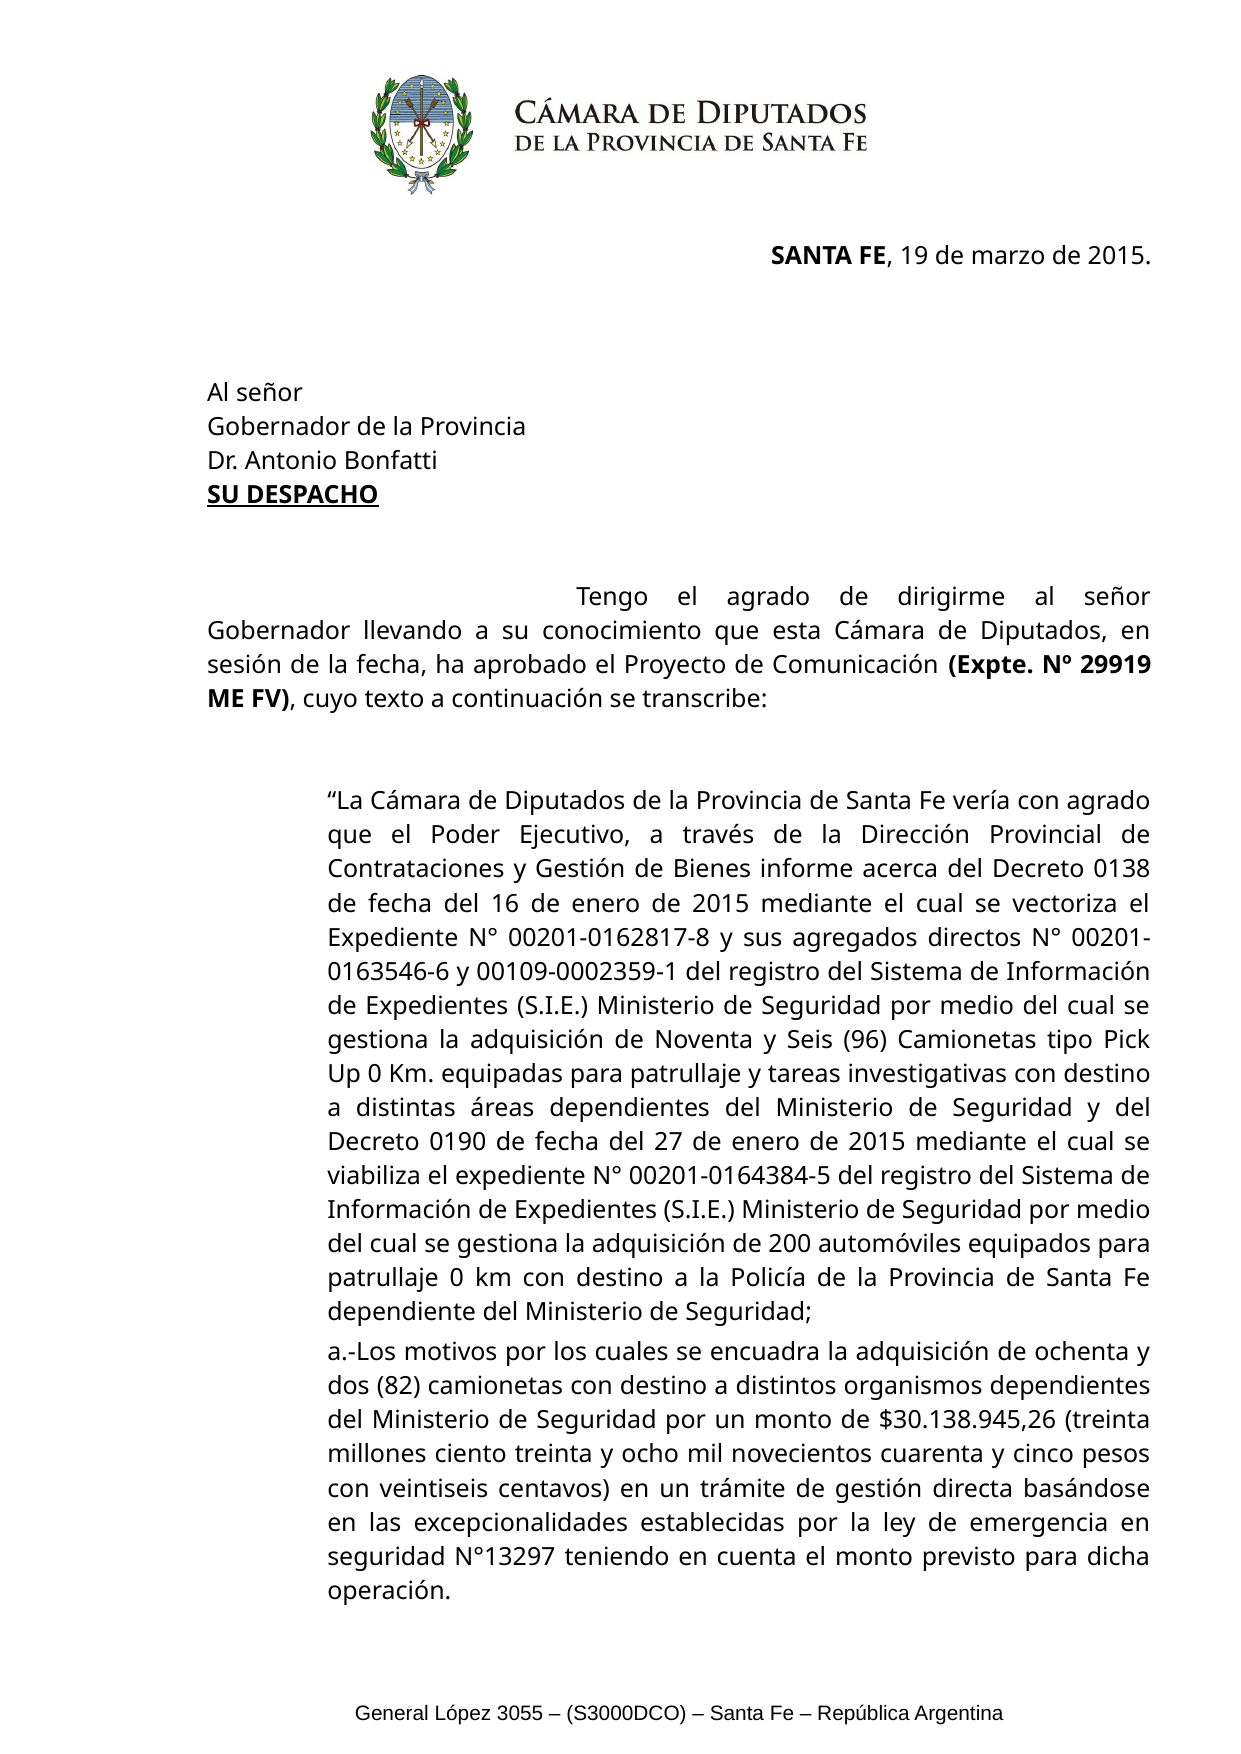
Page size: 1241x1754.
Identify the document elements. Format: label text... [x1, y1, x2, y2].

text “La Cámara de Diputados de la Provincia de Santa Fe vería con agrado que el Poder Ejecutivo, a través de la Dirección Provincial de Contrataciones y Gestión de Bienes informe acerca del Decreto 0138 de fecha del 16 de enero de 2015 mediante el cual se vectoriza el Expediente N° 00201-0162817-8 y sus agregados directos N° 00201-0163546-6 y 00109-0002359-1 del registro del Sistema de Información de Expedientes (S.I.E.) Ministerio de Seguridad por medio del cual se gestiona la adquisición de Noventa y Seis (96) Camionetas tipo Pick Up 0 Km. equipadas para patrullaje y tareas investigativas con destino a distintas áreas dependientes del Ministerio de Seguridad y del Decreto 0190 de fecha del 27 de enero de 2015 mediante el cual se viabiliza el expediente N° 00201-0164384-5 del registro del Sistema de Información de Expedientes (S.I.E.) Ministerio de Seguridad por medio del cual se gestiona la adquisición de 200 automóviles equipados para patrullaje 0 km con destino a la Policía de la Provincia de Santa Fe dependiente del Ministerio de Seguridad; [327, 783, 1152, 1328]
text a.-Los motivos por los cuales se encuadra la adquisición de ochenta y dos (82) camionetas con destino a distintos organismos dependientes del Ministerio de Seguridad por un monto de $30.138.945,26 (treinta millones ciento treinta y ocho mil novecientos cuarenta y cinco pesos con veintiseis centavos) en un trámite de gestión directa basándose en las excepcionalidades establecidas por la ley de emergencia en seguridad N°13297 teniendo en cuenta el monto previsto para dicha operación. [327, 1334, 1152, 1606]
text SU DESPACHO [207, 476, 1152, 511]
picture [370, 75, 867, 199]
text SANTA FE, 19 de marzo de 2015. [207, 238, 1152, 272]
text Dr. Antonio Bonfatti [207, 442, 1152, 476]
text Al señor [207, 374, 1152, 408]
text Gobernador de la Provincia [207, 408, 1152, 442]
text Tengo el agrado de dirigirme al señor Gobernador llevando a su conocimiento que esta Cámara de Diputados, en sesión de la fecha, ha aprobado el Proyecto de Comunicación (Expte. Nº 29919 ME FV), cuyo texto a continuación se transcribe: [207, 579, 1152, 715]
